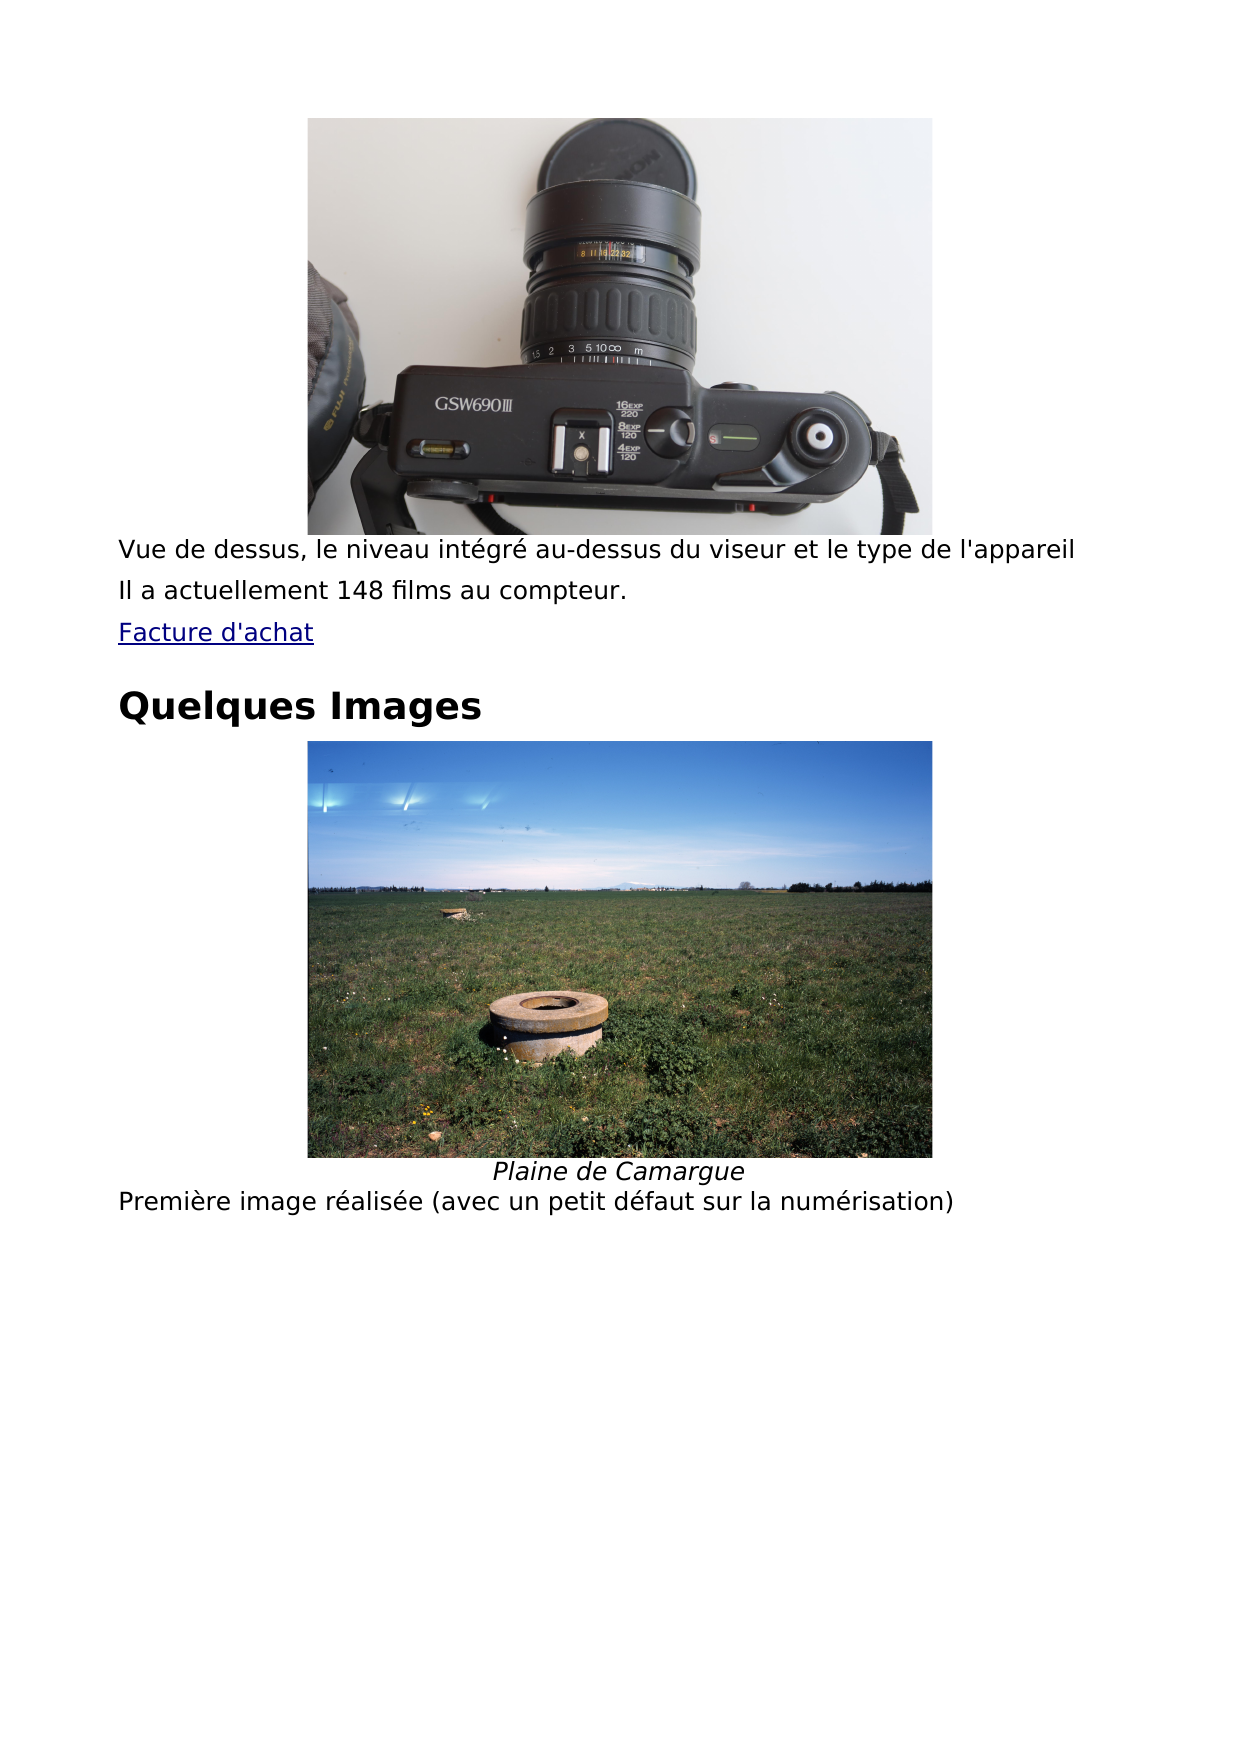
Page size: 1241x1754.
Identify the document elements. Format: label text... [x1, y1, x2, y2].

text Il a actuellement 148 films au compteur. [118, 576, 1122, 606]
text Plaine de Camargue [308, 1158, 933, 1187]
text Première image réalisée (avec un petit défaut sur la numérisation) [118, 741, 1122, 1216]
picture [307, 118, 933, 535]
subtitle Quelques Images [118, 685, 1122, 728]
text Facture d'achat [118, 618, 1122, 647]
picture [307, 741, 933, 1158]
text Vue de dessus, le niveau intégré au-dessus du viseur et le type de l'appareil [118, 118, 1122, 564]
